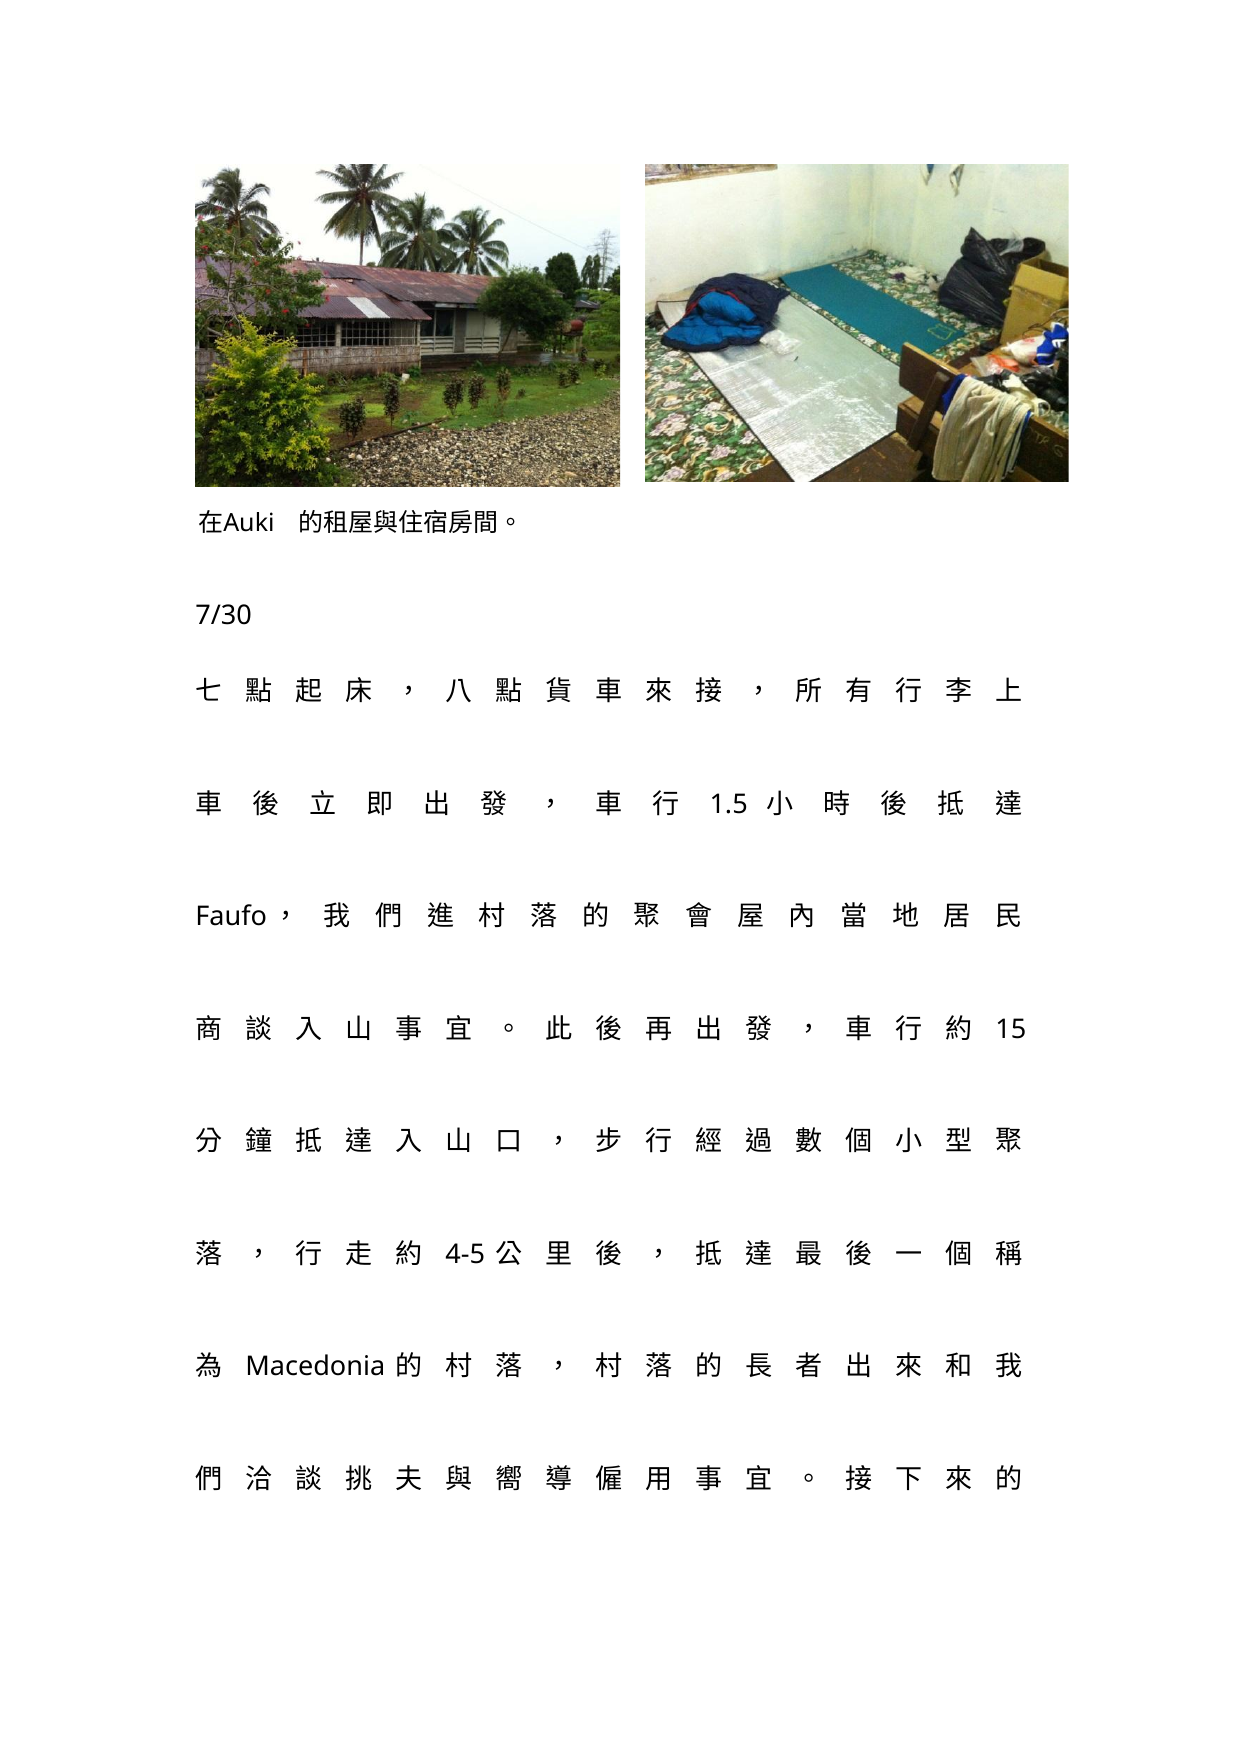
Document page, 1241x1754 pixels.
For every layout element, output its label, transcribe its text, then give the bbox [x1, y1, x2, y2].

text 七點起床，八點貨車來接，所有行李上車後立即出發，車行1.5小時後抵達Faufo，我們進村落的聚會屋內當地居民商談入山事宜。此後再出發，車行約15分鐘抵達入山口，步行經過數個小型聚落，行走約4-5公里後，抵達最後一個稱為Macedonia的村落，村落的長者出來和我們洽談挑夫與嚮導僱用事宜。接下來的 [195, 651, 1045, 1514]
text 7/30 [195, 595, 1045, 633]
picture [645, 164, 1069, 482]
picture [195, 164, 621, 487]
text 在Auki的租屋與住宿房間。 [195, 502, 598, 539]
